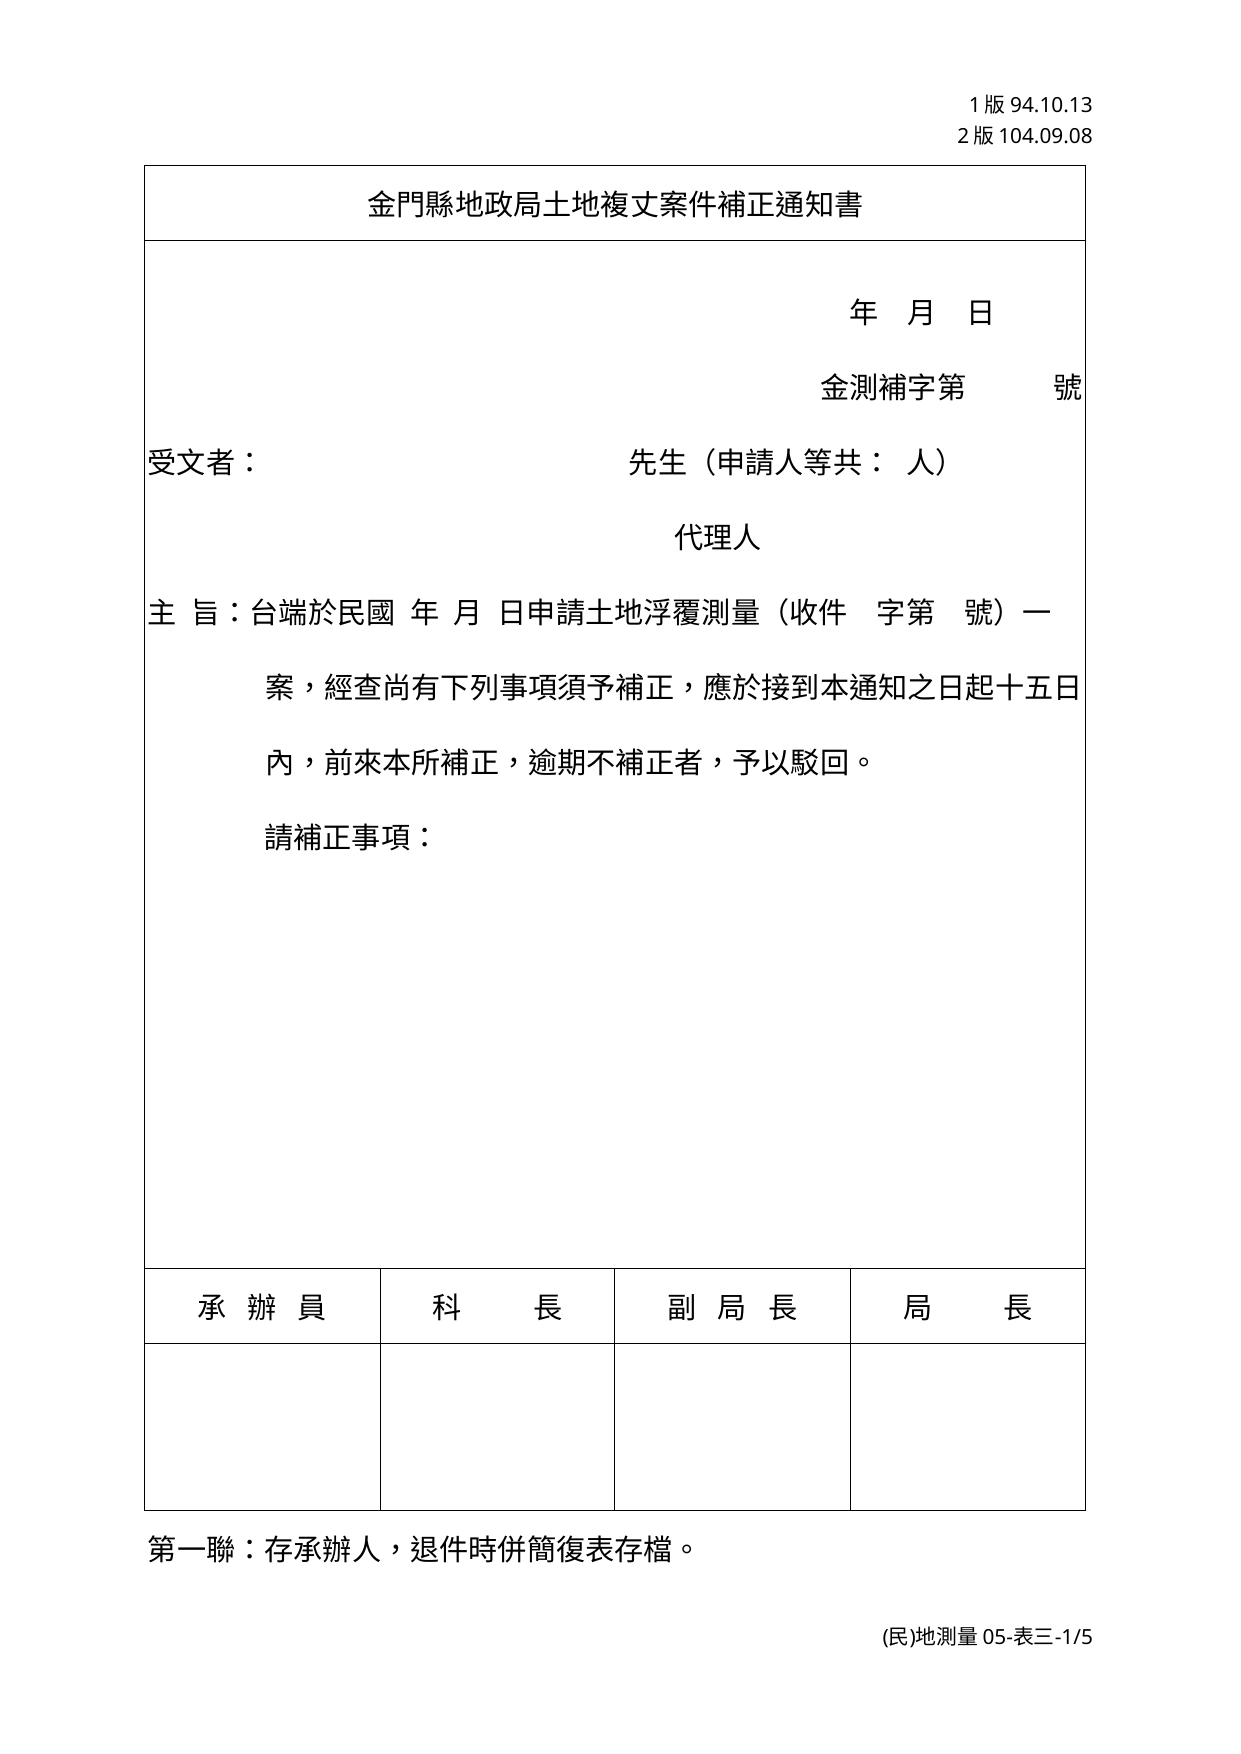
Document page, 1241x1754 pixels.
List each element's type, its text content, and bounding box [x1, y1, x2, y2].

table_cell [851, 1344, 1085, 1510]
table_cell 局長 [851, 1269, 1085, 1343]
table_cell [381, 1344, 614, 1510]
table_cell 承辦員 [145, 1269, 380, 1343]
table_cell [615, 1344, 850, 1510]
table_cell [145, 1344, 380, 1510]
text 第一聯：存承辦人，退件時併簡復表存檔。 [148, 1510, 1092, 1585]
table_cell 副局長 [615, 1269, 850, 1343]
table_cell 年 月 日 金測補字第 號 受文者： 先生（申請人等共： 人） 代理人 主 旨：台端於民國 年 月 日申請土地浮覆測量（收件 字第 號）一案，經查尚有下列事項須予補正，應於接到本通知之日起十五日內，前來本所補正，逾期不補正者，予以駁回。 請補正事項： [145, 241, 1085, 1268]
table_header 金門縣地政局土地複丈案件補正通知書 [145, 166, 1085, 240]
table_cell 科長 [381, 1269, 614, 1343]
